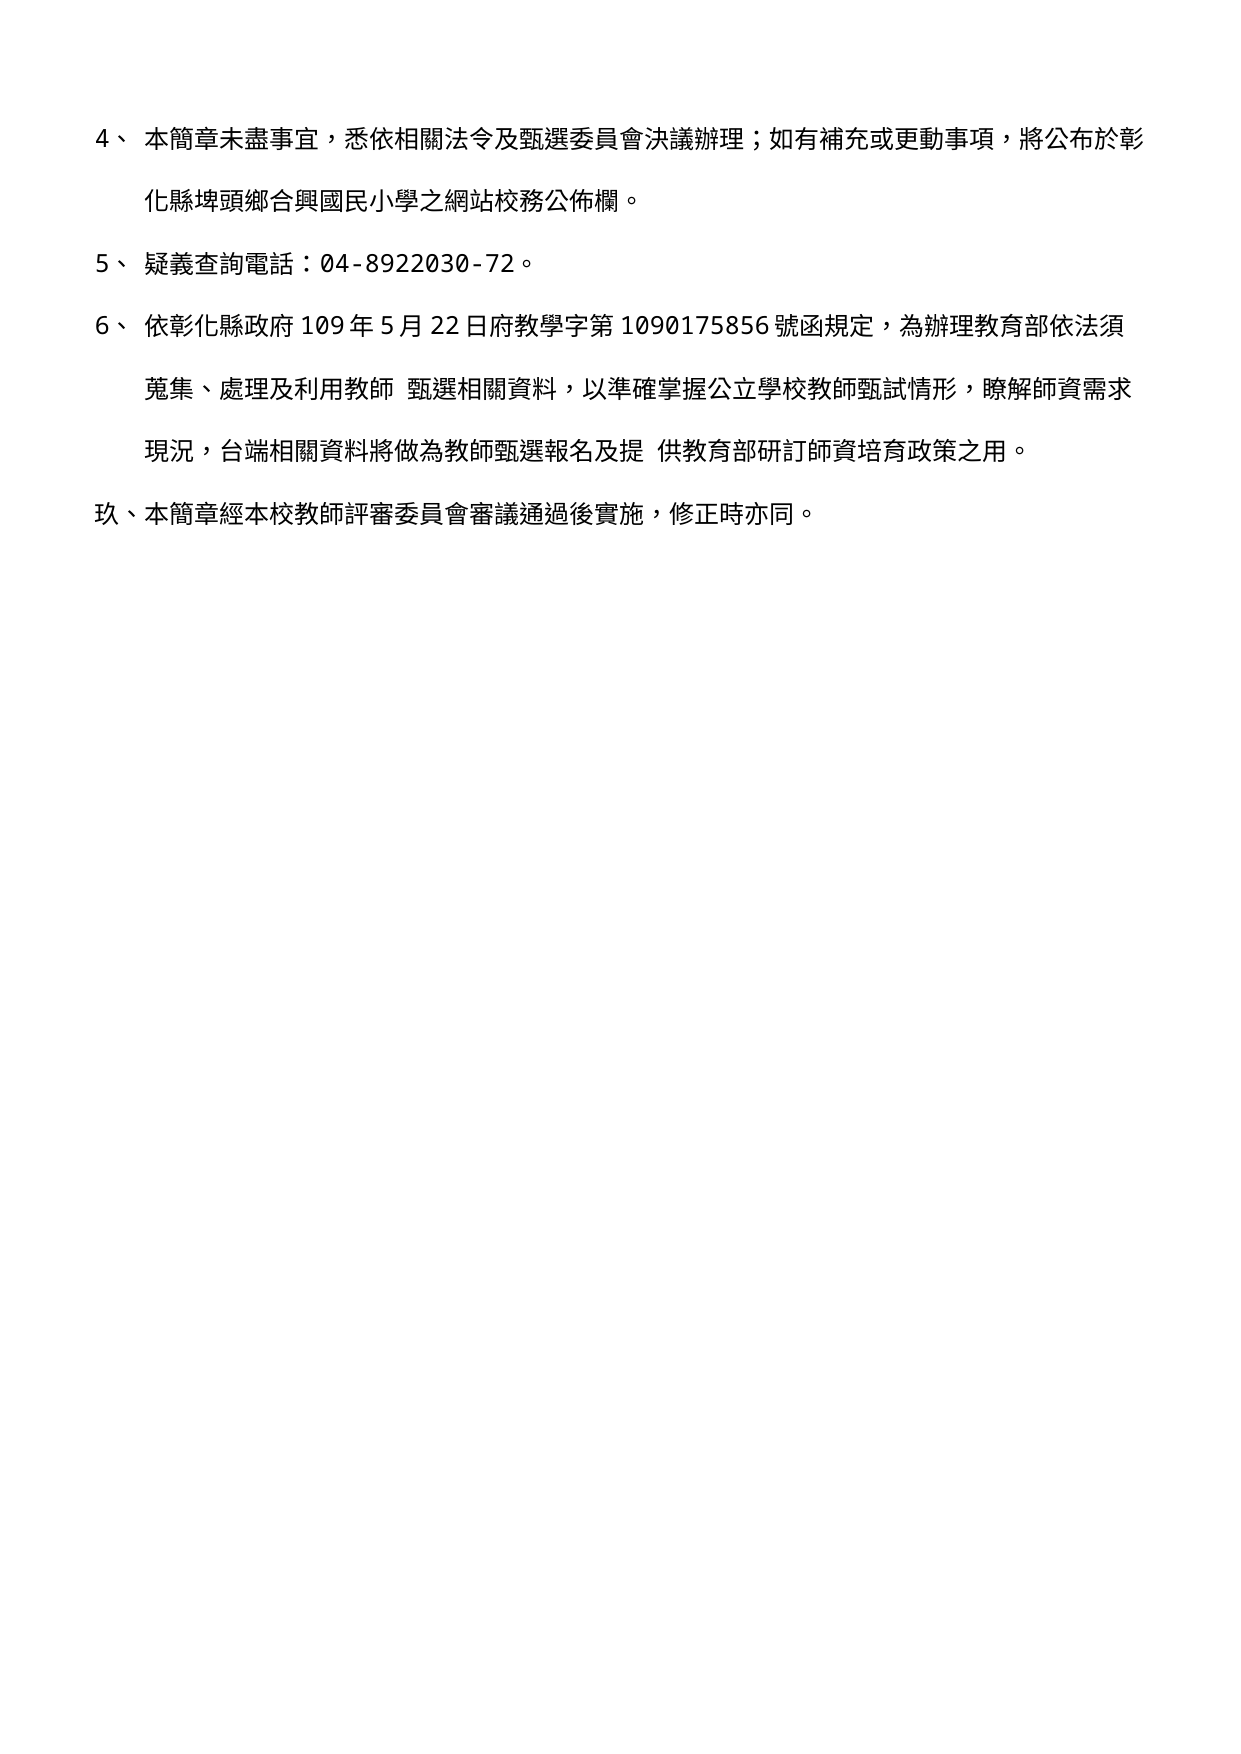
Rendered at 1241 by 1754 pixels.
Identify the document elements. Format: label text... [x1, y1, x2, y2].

list 依彰化縣政府109年5月22日府教學字第1090175856號函規定，為辦理教育部依法須蒐集、處理及利用教師 甄選相關資料，以準確掌握公立學校教師甄試情形，瞭解師資需求現況，台端相關資料將做為教師甄選報名及提 供教育部研訂師資培育政策之用。 [94, 283, 1146, 471]
list 疑義查詢電話：04-8922030-72。 [94, 221, 1146, 283]
list 本簡章未盡事宜，悉依相關法令及甄選委員會決議辦理；如有補充或更動事項，將公布於彰化縣埤頭鄉合興國民小學之網站校務公佈欄。 [94, 96, 1146, 221]
text 玖、本簡章經本校教師評審委員會審議通過後實施，修正時亦同。 [94, 471, 1146, 533]
